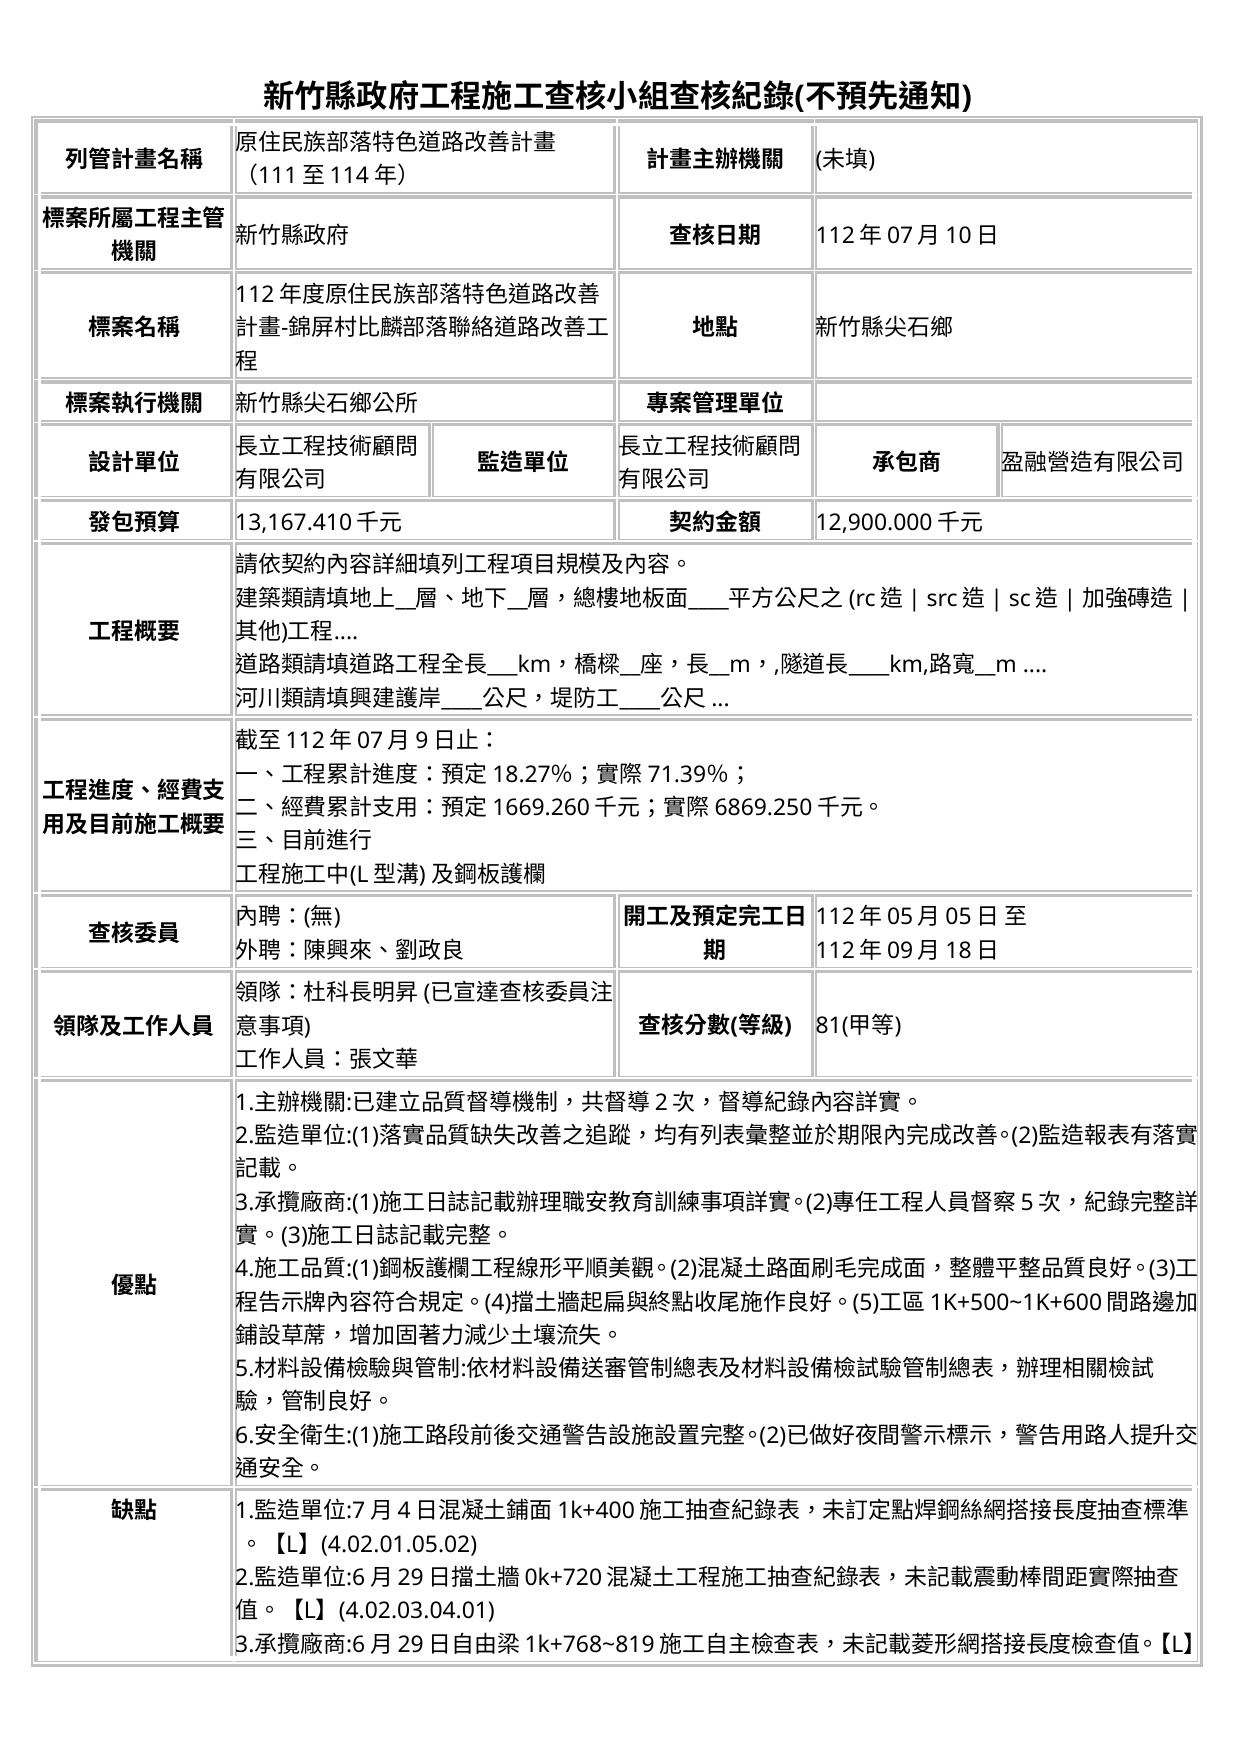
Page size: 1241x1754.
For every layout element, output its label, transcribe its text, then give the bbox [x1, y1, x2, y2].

table_cell 領隊及工作人員 [34, 966, 233, 1076]
table_cell 查核日期 [620, 199, 811, 268]
table_cell 契約金額 [620, 502, 811, 538]
table_cell 標案所屬工程主管機關 [34, 192, 233, 268]
table_cell 1.監造單位:7月4日混凝土鋪面1k+400施工抽查紀錄表，未訂定點焊鋼絲網搭接長度抽查標準 。【L】(4.02.01.05.02) 2.監造單位:6月29日擋土牆0k+720混凝土工程施工抽查紀錄表，未記載震動棒間距實際抽查值。【L】(4.02.03.04.01) 3.承攬廠商:6月29日自由梁1k+768~819施工自主檢查表，未記載菱形網搭接長度檢查值。【L】(4.03.04.02) 4.承攬廠商:品質計畫內材料送審管制總表，未訂定預定送審日期。【L】(4.03.05.02) 5.1k+240混凝土路面刷毛完成面局部乾縮裂縫。【L】(5.01.02) 6.1k+360，1k+400混凝土路面工程地坪伸縮縫未延伸至路肩，施作不當。【L】(5.01.05) 7.1K+573左側護欄基礎有夾板未拆除。【L】(5.03.07) 8. 1k+220 鋼板護欄橢圓孔、0k+517鋼板護欄铣洞接合螺栓未放置墊片。【L】(5.04.52) 9.1k+620~1k+650路肩回填土含樹根雜物且未夯實。【L】(5.06.05) 10.1k+204鋼板護欄頂端、鍍鋅表面不均勻。【L】(5.07.01.06) 11.職安告示牌緊急事故聯絡，缺醫療院所之單位名稱。【L】(5.14.00.03) 12.缺少活動拒馬指示警告標誌。【L】(5.14.07) 13.汛期工地防災減災演練紀錄不完整，未附照片。【L】(5.16.99) 缺點總計扣點數0 點 [233, 1485, 1200, 1661]
table_cell 長立工程技術顧問有限公司 [620, 426, 811, 496]
table_cell 發包預算 [34, 496, 233, 538]
table_cell 內聘：(無) 外聘：陳興來、劉政良 [237, 897, 613, 966]
table_cell 專案管理單位 [620, 384, 811, 420]
table_cell 請依契約內容詳細填列工程項目規模及內容。 建築類請填地上__層、地下__層，總樓地板面____平方公尺之 (rc造 | src造 | sc造 | 加強磚造 | 其他)工程.... 道路類請填道路工程全長___km，橋樑__座，長__m，,隧道長____km,路寬__m .... 河川類請填興建護岸____公尺，堤防工____公尺 ... [233, 539, 1200, 714]
table_cell 承包商 [817, 426, 996, 496]
table_cell 長立工程技術顧問有限公司 [237, 426, 428, 496]
table_header (未填) [814, 118, 1200, 192]
table_cell 缺點 [34, 1485, 233, 1661]
table_cell 13,167.410千元 [237, 502, 613, 538]
table_cell 查核分數(等級) [620, 973, 811, 1076]
table_cell 優點 [34, 1076, 233, 1484]
table_header 計畫主辦機關 [616, 118, 814, 192]
table_cell 標案名稱 [34, 268, 233, 377]
table_header 原住民族部落特色道路改善計畫（111至114 年） [233, 118, 616, 192]
table_cell 截至112年07月9日止： 一、工程累計進度：預定 18.27％；實際 71.39％； 二、經費累計支用：預定 1669.260千元；實際 6869.250千元。 三、目前進行 工程施工中(L型溝) 及鋼板護欄 [233, 714, 1200, 890]
table_header 列管計畫名稱 [38, 123, 233, 192]
table_cell 領隊：杜科長明昇 (已宣達查核委員注意事項) 工作人員：張文華 [237, 973, 613, 1076]
table_cell 工程概要 [34, 539, 233, 714]
table_cell [814, 377, 1200, 420]
table_cell 設計單位 [34, 420, 233, 496]
table_cell 標案執行機關 [34, 377, 233, 420]
table_cell 1.主辦機關:已建立品質督導機制，共督導2次，督導紀錄內容詳實。 2.監造單位:(1)落實品質缺失改善之追蹤，均有列表彙整並於期限內完成改善。(2)監造報表有落實記載。 3.承攬廠商:(1)施工日誌記載辦理職安教育訓練事項詳實。(2)專任工程人員督察5次，紀錄完整詳實。(3)施工日誌記載完整。 4.施工品質:(1)鋼板護欄工程線形平順美觀。(2)混凝土路面刷毛完成面，整體平整品質良好。(3)工程告示牌內容符合規定。(4)擋土牆起扁與終點收尾施作良好。(5)工區1K+500~1K+600間路邊加鋪設草蓆，增加固著力減少土壤流失。 5.材料設備檢驗與管制:依材料設備送審管制總表及材料設備檢試驗管制總表，辦理相關檢試驗，管制良好。 6.安全衛生:(1)施工路段前後交通警告設施設置完整。(2)已做好夜間警示標示，警告用路人提升交通安全。 [233, 1076, 1200, 1484]
text 新竹縣政府工程施工查核小組查核紀錄(不預先通知) [41, 71, 1193, 116]
table_cell 查核委員 [34, 890, 233, 966]
table_cell 12,900.000千元 [814, 496, 1200, 538]
table_cell 112年05月05日 至 112年09月18日 [814, 890, 1200, 966]
table_cell 盈融營造有限公司 [1000, 420, 1200, 496]
table_cell 81(甲等) [814, 966, 1200, 1076]
table_cell 地點 [620, 274, 811, 377]
table_cell 開工及預定完工日期 [620, 897, 811, 966]
table_cell 112年07月10日 [814, 192, 1200, 268]
table_cell 新竹縣尖石鄉 [814, 268, 1200, 377]
table_cell 新竹縣政府 [237, 199, 613, 268]
table_cell 工程進度、經費支用及目前施工概要 [34, 714, 233, 890]
table_cell 112年度原住民族部落特色道路改善計畫-錦屏村比麟部落聯絡道路改善工程 [237, 274, 613, 377]
table_cell 監造單位 [434, 426, 613, 496]
table_cell 新竹縣尖石鄉公所 [237, 384, 613, 420]
